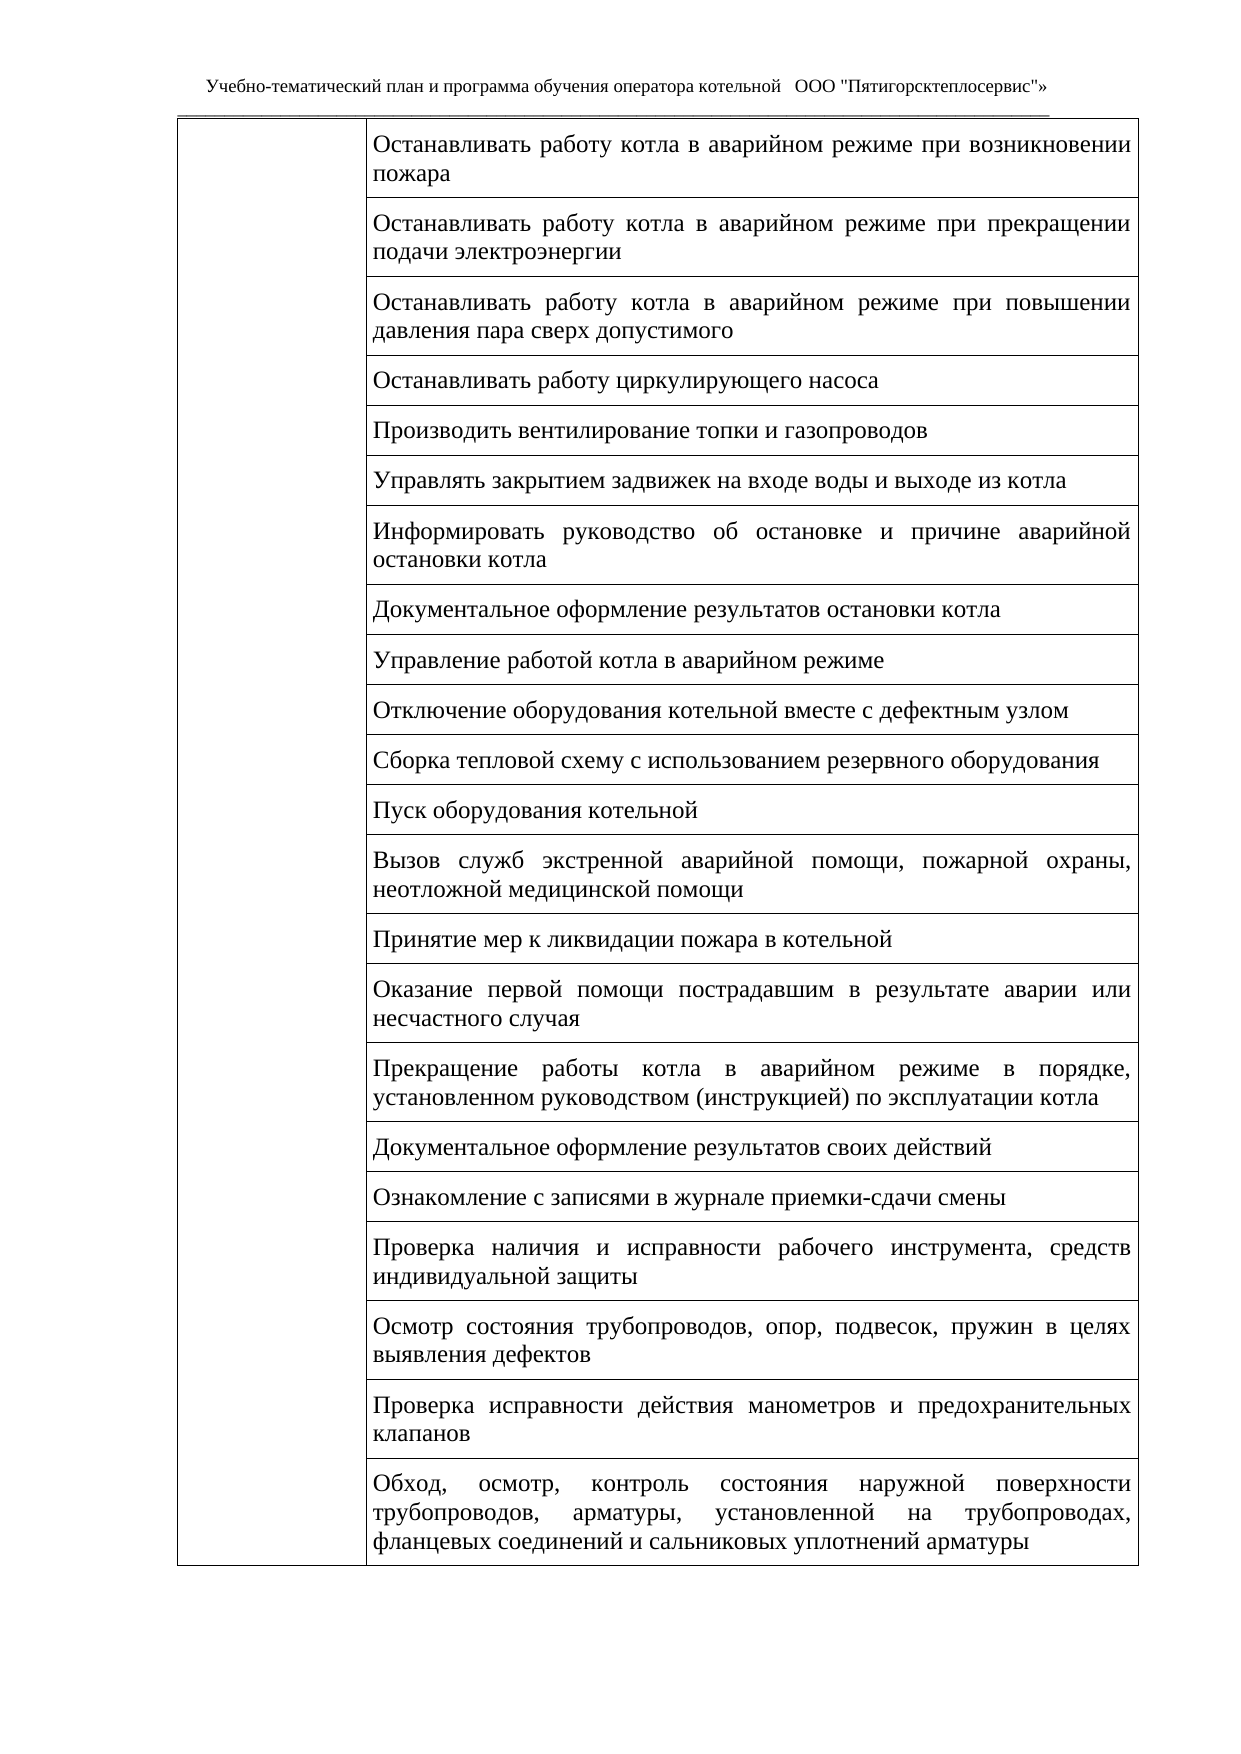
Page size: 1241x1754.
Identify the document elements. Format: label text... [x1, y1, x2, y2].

table_cell Проверка исправности действия манометров и предохранительных клапанов [367, 1380, 1138, 1458]
table_cell Останавливать работу котла в аварийном режиме при возникновении пожара [367, 119, 1138, 197]
table_cell Прекращение работы котла в аварийном режиме в порядке, установленном руководством (инструкцией) по эксплуатации котла [367, 1043, 1138, 1121]
table_header [178, 119, 366, 1565]
table_cell Останавливать работу котла в аварийном режиме при прекращении подачи электроэнергии [367, 198, 1138, 276]
table_cell Управлять закрытием задвижек на входе воды и выходе из котла [367, 456, 1138, 505]
table_cell Ознакомление с записями в журнале приемки-сдачи смены [367, 1172, 1138, 1221]
table_cell Управление работой котла в аварийном режиме [367, 635, 1138, 684]
table_cell Производить вентилирование топки и газопроводов [367, 406, 1138, 455]
table_cell Информировать руководство об остановке и причине аварийной остановки котла [367, 506, 1138, 584]
table_cell Пуск оборудования котельной [367, 785, 1138, 834]
table_cell Останавливать работу циркулирующего насоса [367, 356, 1138, 405]
table_cell Осмотр состояния трубопроводов, опор, подвесок, пружин в целях выявления дефектов [367, 1301, 1138, 1379]
table_cell Сборка тепловой схему с использованием резервного оборудования [367, 735, 1138, 784]
table_cell Принятие мер к ликвидации пожара в котельной [367, 914, 1138, 963]
table_cell Оказание первой помощи пострадавшим в результате аварии или несчастного случая [367, 964, 1138, 1042]
table_cell Проверка наличия и исправности рабочего инструмента, средств индивидуальной защиты [367, 1222, 1138, 1300]
table_cell Вызов служб экстренной аварийной помощи, пожарной охраны, неотложной медицинской помощи [367, 835, 1138, 913]
table_cell Документальное оформление результатов остановки котла [367, 585, 1138, 634]
table_cell Останавливать работу котла в аварийном режиме при повышении давления пара сверх допустимого [367, 277, 1138, 355]
table_cell Документальное оформление результатов своих действий [367, 1122, 1138, 1171]
table_cell Обход, осмотр, контроль состояния наружной поверхности трубопроводов, арматуры, установленной на трубопроводах, фланцевых соединений и сальниковых уплотнений арматуры [367, 1459, 1138, 1565]
table_cell Отключение оборудования котельной вместе с дефектным узлом [367, 685, 1138, 734]
